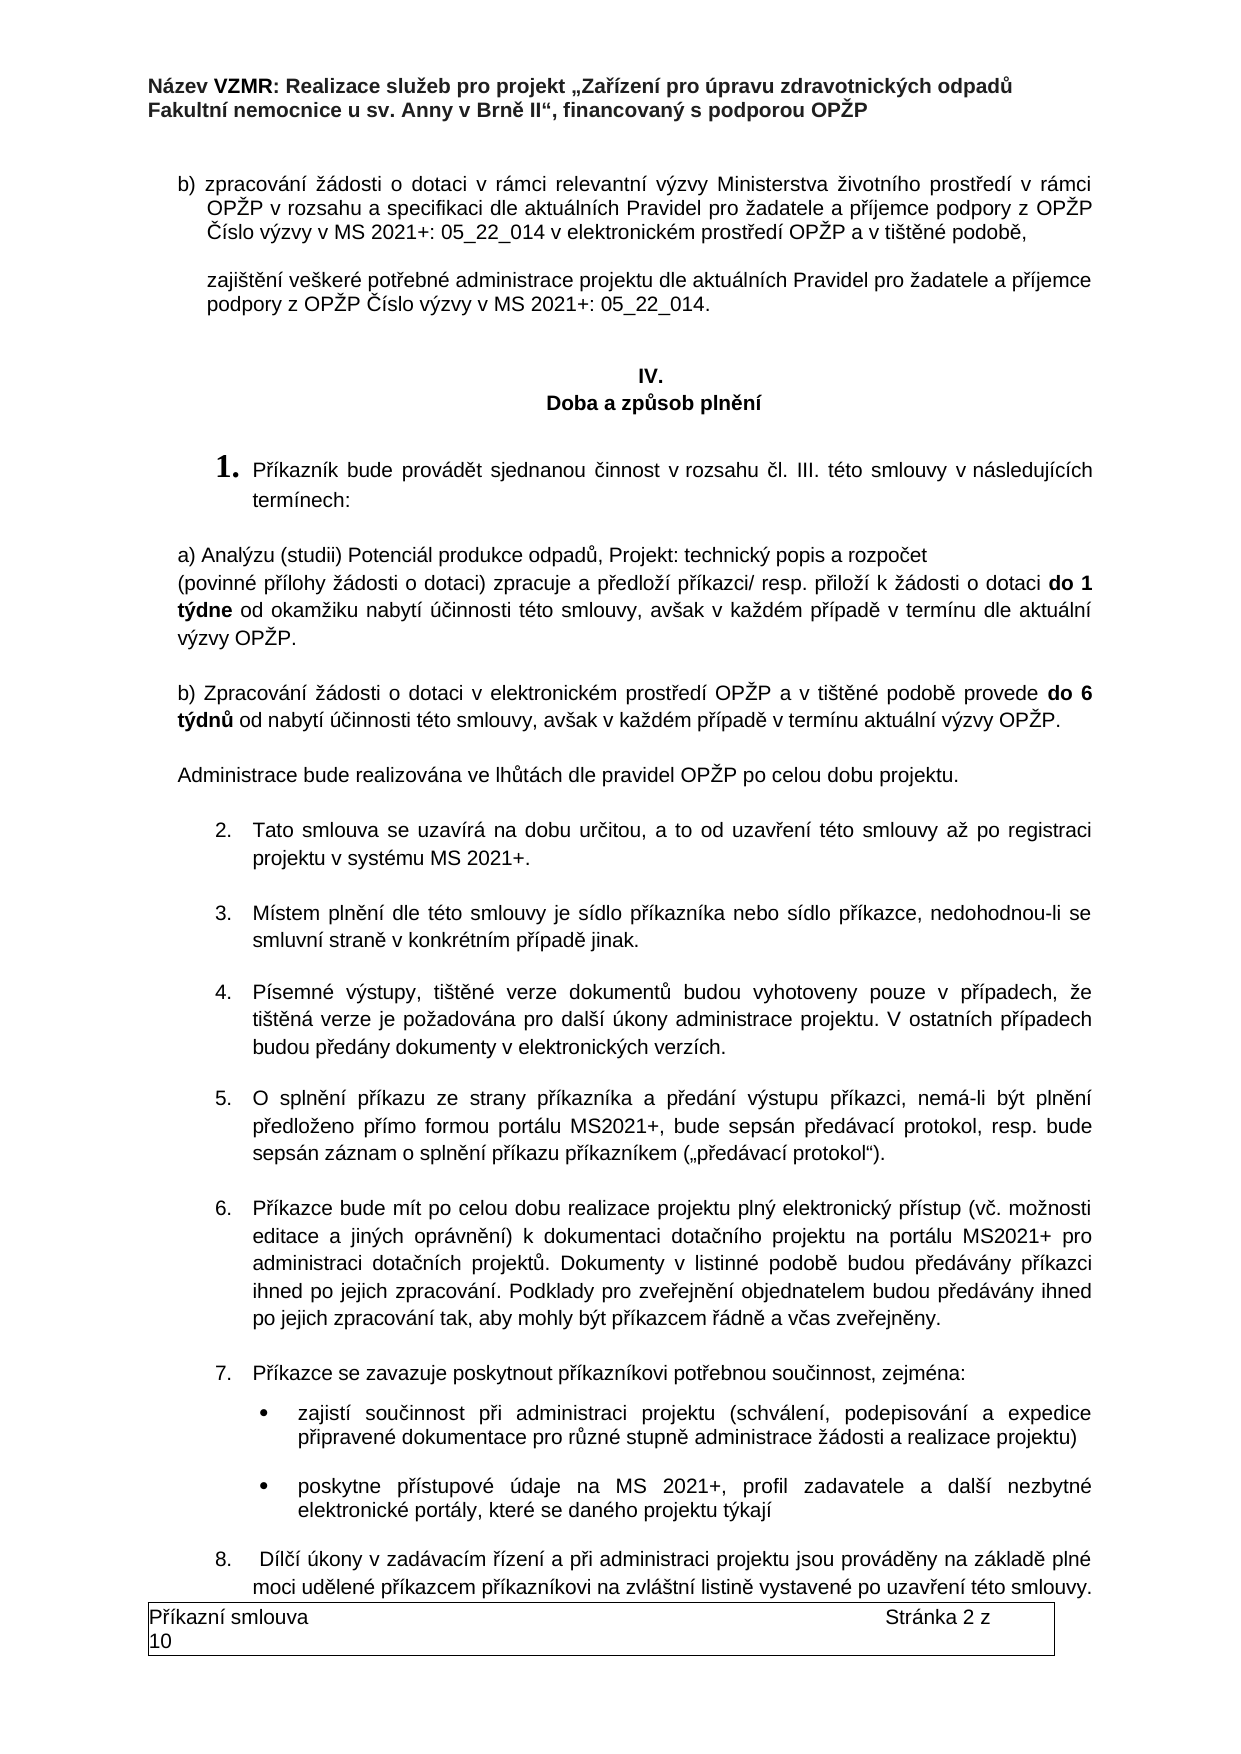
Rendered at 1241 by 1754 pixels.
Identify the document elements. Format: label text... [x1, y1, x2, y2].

text zajištění veškeré potřebné administrace projektu dle aktuálních Pravidel pro žadatele a příjemce podpory z OPŽP Číslo výzvy v MS 2021+: 05_22_014. [207, 268, 1093, 316]
list O splnění příkazu ze strany příkazníka a předání výstupu příkazci, nemá-li být plnění předloženo přímo formou portálu MS2021+, bude sepsán předávací protokol, resp. bude sepsán záznam o splnění příkazu příkazníkem („předávací protokol“). [215, 1086, 1093, 1165]
text a) Analýzu (studii) Potenciál produkce odpadů, Projekt: technický popis a rozpočet [177, 543, 1093, 567]
list Příkazce se zavazuje poskytnout příkazníkovi potřebnou součinnost, zejména: [215, 1361, 1093, 1385]
list Příkazce bude mít po celou dobu realizace projektu plný elektronický přístup (vč. možnosti editace a jiných oprávnění) k dokumentaci dotačního projektu na portálu MS2021+ pro administraci dotačních projektů. Dokumenty v listinné podobě budou předávány příkazci ihned po jejich zpracování. Podklady pro zveřejnění objednatelem budou předávány ihned po jejich zpracování tak, aby mohly být příkazcem řádně a včas zveřejněny. [215, 1196, 1093, 1330]
list Dílčí úkony v zadávacím řízení a při administraci projektu jsou prováděny na základě plné moci udělené příkazcem příkazníkovi na zvláštní listině vystavené po uzavření této smlouvy. [215, 1547, 1093, 1598]
text b) zpracování žádosti o dotaci v rámci relevantní výzvy Ministerstva životního prostředí v rámci OPŽP v rozsahu a specifikaci dle aktuálních Pravidel pro žadatele a příjemce podpory z OPŽP Číslo výzvy v MS 2021+: 05_22_014 v elektronickém prostředí OPŽP a v tištěné podobě, [177, 172, 1093, 244]
list Písemné výstupy, tištěné verze dokumentů budou vyhotoveny pouze v případech, že tištěná verze je požadována pro další úkony administrace projektu. V ostatních případech budou předány dokumenty v elektronických verzích. [215, 979, 1093, 1058]
text Doba a způsob plnění [215, 391, 1093, 415]
list poskytne přístupové údaje na MS 2021+, profil zadavatele a další nezbytné elektronické portály, které se daného projektu týkají [260, 1474, 1093, 1522]
text b) Zpracování žádosti o dotaci v elektronickém prostředí OPŽP a v tištěné podobě provede do 6 týdnů od nabytí účinnosti této smlouvy, avšak v každém případě v termínu aktuální výzvy OPŽP. [177, 681, 1093, 732]
list Příkazník bude provádět sjednanou činnost v rozsahu čl. III. této smlouvy v následujících termínech: [215, 446, 1093, 512]
text Administrace bude realizována ve lhůtách dle pravidel OPŽP po celou dobu projektu. [148, 763, 1093, 787]
list Místem plnění dle této smlouvy je sídlo příkazníka nebo sídlo příkazce, nedohodnou-li se smluvní straně v konkrétním případě jinak. [215, 901, 1093, 952]
text (povinné přílohy žádosti o dotaci) zpracuje a předloží příkazci/ resp. přiloží k žádosti o dotaci do 1 týdne od okamžiku nabytí účinnosti této smlouvy, avšak v každém případě v termínu dle aktuální výzvy OPŽP. [177, 571, 1093, 649]
text IV. [215, 364, 1093, 388]
list zajistí součinnost při administraci projektu (schválení, podepisování a expedice připravené dokumentace pro různé stupně administrace žádosti a realizace projektu) [260, 1401, 1093, 1449]
list Tato smlouva se uzavírá na dobu určitou, a to od uzavření této smlouvy až po registraci projektu v systému MS 2021+. [215, 818, 1093, 869]
